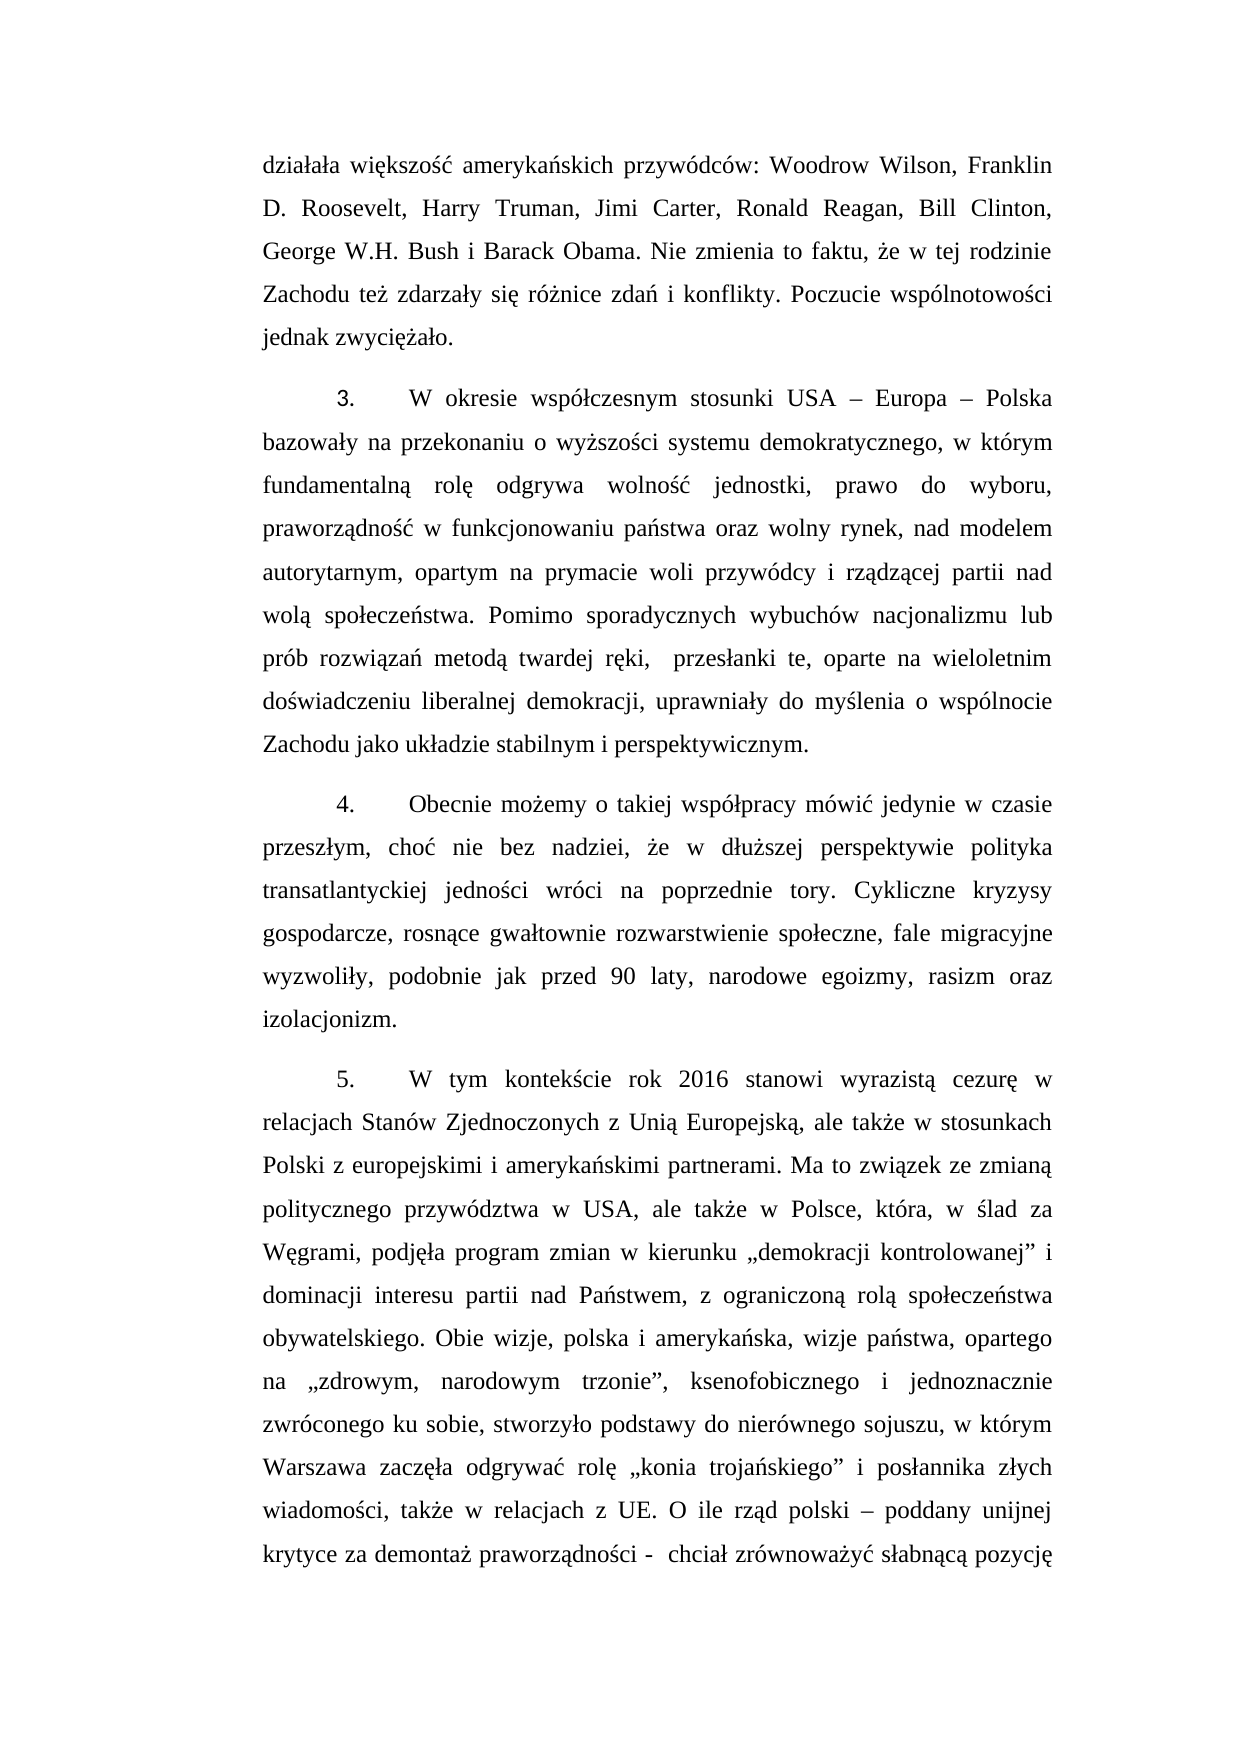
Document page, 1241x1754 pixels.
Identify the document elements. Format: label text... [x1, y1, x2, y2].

list W tym kontekście rok 2016 stanowi wyrazistą cezurę w relacjach Stanów Zjednoczonych z Unią Europejską, ale także w stosunkach Polski z europejskimi i amerykańskimi partnerami. Ma to związek ze zmianą politycznego przywództwa w USA, ale także w Polsce, która, w ślad za Węgrami, podjęła program zmian w kierunku „demokracji kontrolowanej” i dominacji interesu partii nad Państwem, z ograniczoną rolą społeczeństwa obywatelskiego. Obie wizje, polska i amerykańska, wizje państwa, opartego na „zdrowym, narodowym trzonie”, ksenofobicznego i jednoznacznie zwróconego ku sobie, stworzyło podstawy do nierównego sojuszu, w którym Warszawa zaczęła odgrywać rolę „konia trojańskiego” i posłannika złych wiadomości, także w relacjach z UE. O ile rząd polski – poddany unijnej krytyce za demontaż praworządności - chciał zrównoważyć słabnącą pozycję [262, 1064, 1053, 1567]
list Obecnie możemy o takiej współpracy mówić jedynie w czasie przeszłym, choć nie bez nadziei, że w dłuższej perspektywie polityka transatlantyckiej jedności wróci na poprzednie tory. Cykliczne kryzysy gospodarcze, rosnące gwałtownie rozwarstwienie społeczne, fale migracyjne wyzwoliły, podobnie jak przed 90 laty, narodowe egoizmy, rasizm oraz izolacjonizm. [262, 789, 1053, 1033]
list W okresie współczesnym stosunki USA – Europa – Polska bazowały na przekonaniu o wyższości systemu demokratycznego, w którym fundamentalną rolę odgrywa wolność jednostki, prawo do wyboru, praworządność w funkcjonowaniu państwa oraz wolny rynek, nad modelem autorytarnym, opartym na prymacie woli przywódcy i rządzącej partii nad wolą społeczeństwa. Pomimo sporadycznych wybuchów nacjonalizmu lub prób rozwiązań metodą twardej ręki, przesłanki te, oparte na wieloletnim doświadczeniu liberalnej demokracji, uprawniały do myślenia o wspólnocie Zachodu jako układzie stabilnym i perspektywicznym. [262, 382, 1053, 758]
list działała większość amerykańskich przywódców: Woodrow Wilson, Franklin D. Roosevelt, Harry Truman, Jimi Carter, Ronald Reagan, Bill Clinton, George W.H. Bush i Barack Obama. Nie zmienia to faktu, że w tej rodzinie Zachodu też zdarzały się różnice zdań i konflikty. Poczucie wspólnotowości jednak zwyciężało. [262, 150, 1053, 351]
